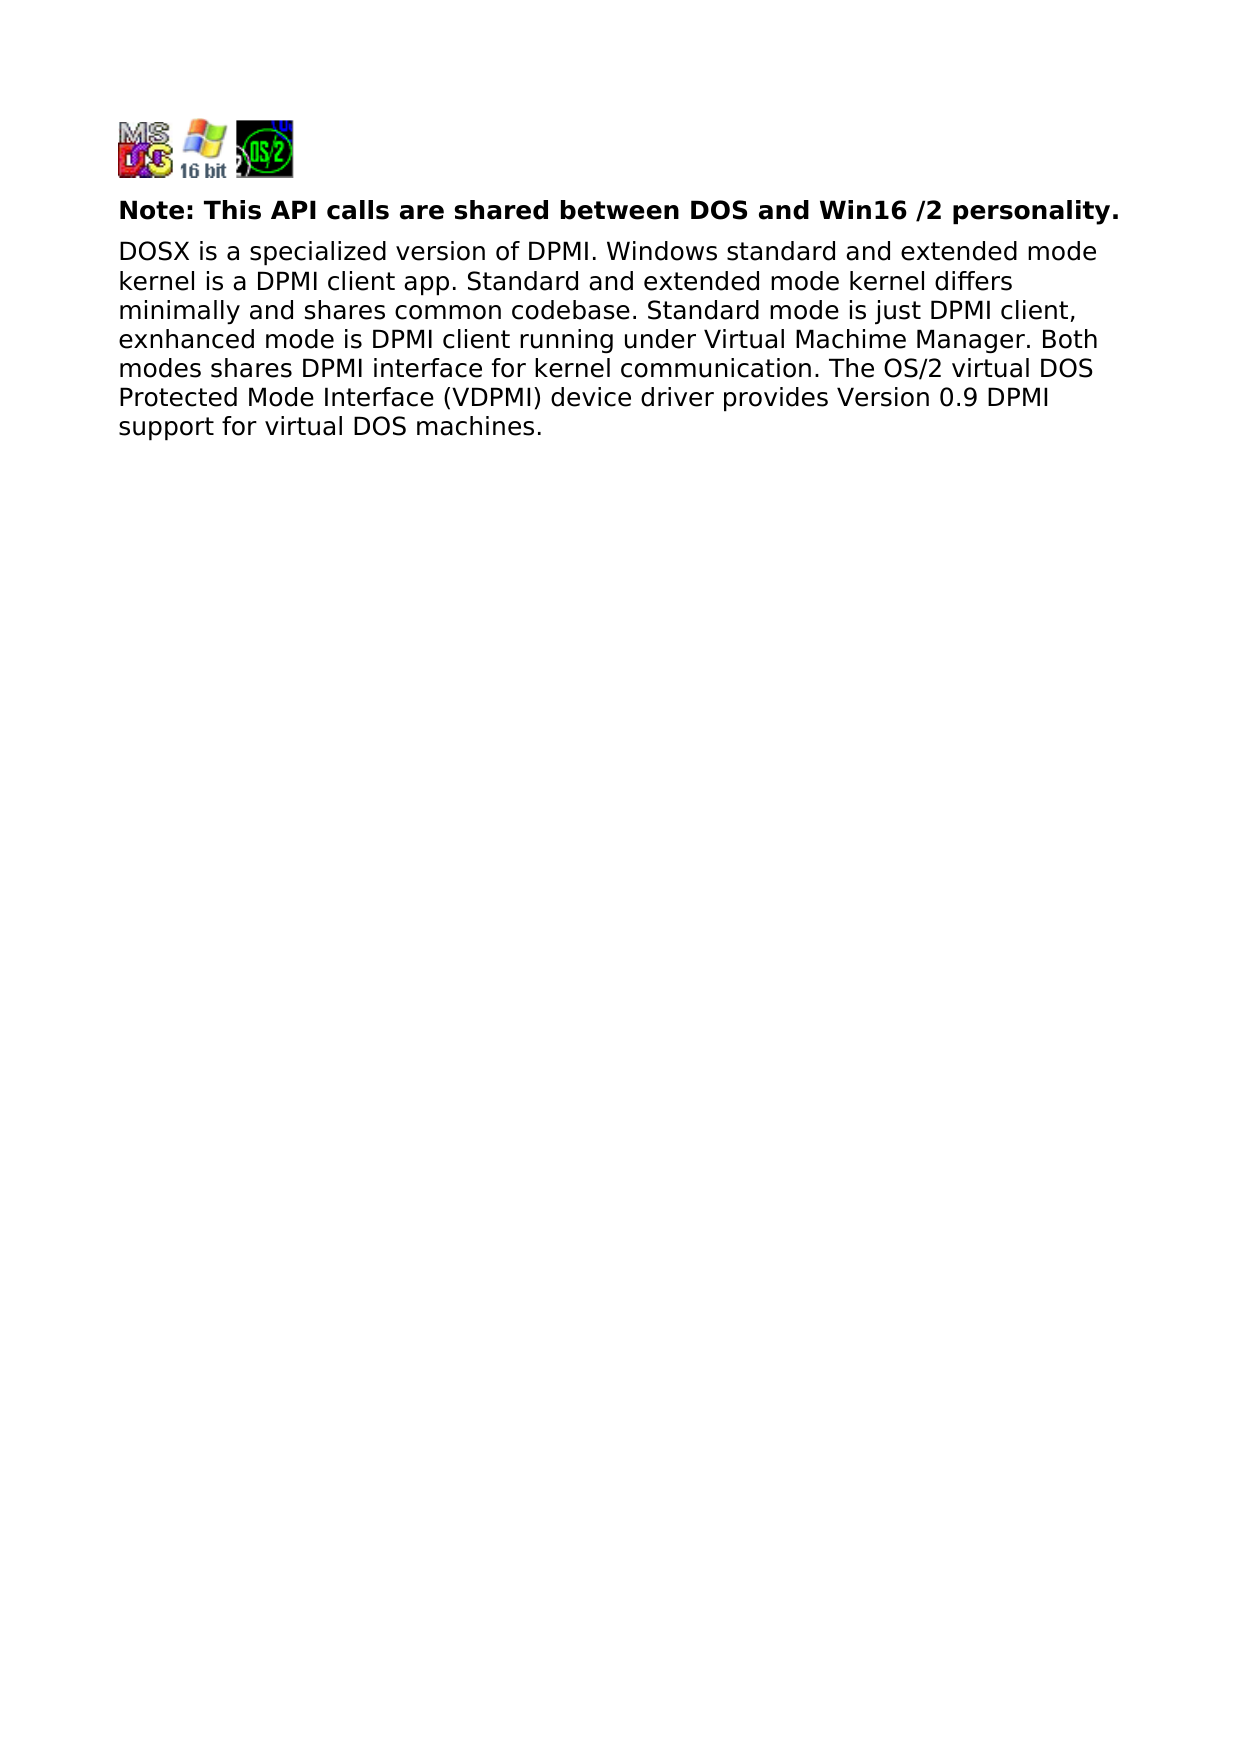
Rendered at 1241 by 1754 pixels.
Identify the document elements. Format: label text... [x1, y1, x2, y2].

picture [180, 118, 228, 178]
picture [118, 122, 173, 178]
text DOSX is a specialized version of DPMI. Windows standard and extended mode kernel is a DPMI client app. Standard and extended mode kernel differs minimally and shares common codebase. Standard mode is just DPMI client, exnhanced mode is DPMI client running under Virtual Machime Manager. Both modes shares DPMI interface for kernel communication. The OS/2 virtual DOS Protected Mode Interface (VDPMI) device driver provides Version 0.9 DPMI support for virtual DOS machines. [118, 238, 1122, 442]
picture [235, 119, 294, 178]
text Note: This API calls are shared between DOS and Win16 /2 personality. [118, 196, 1122, 225]
